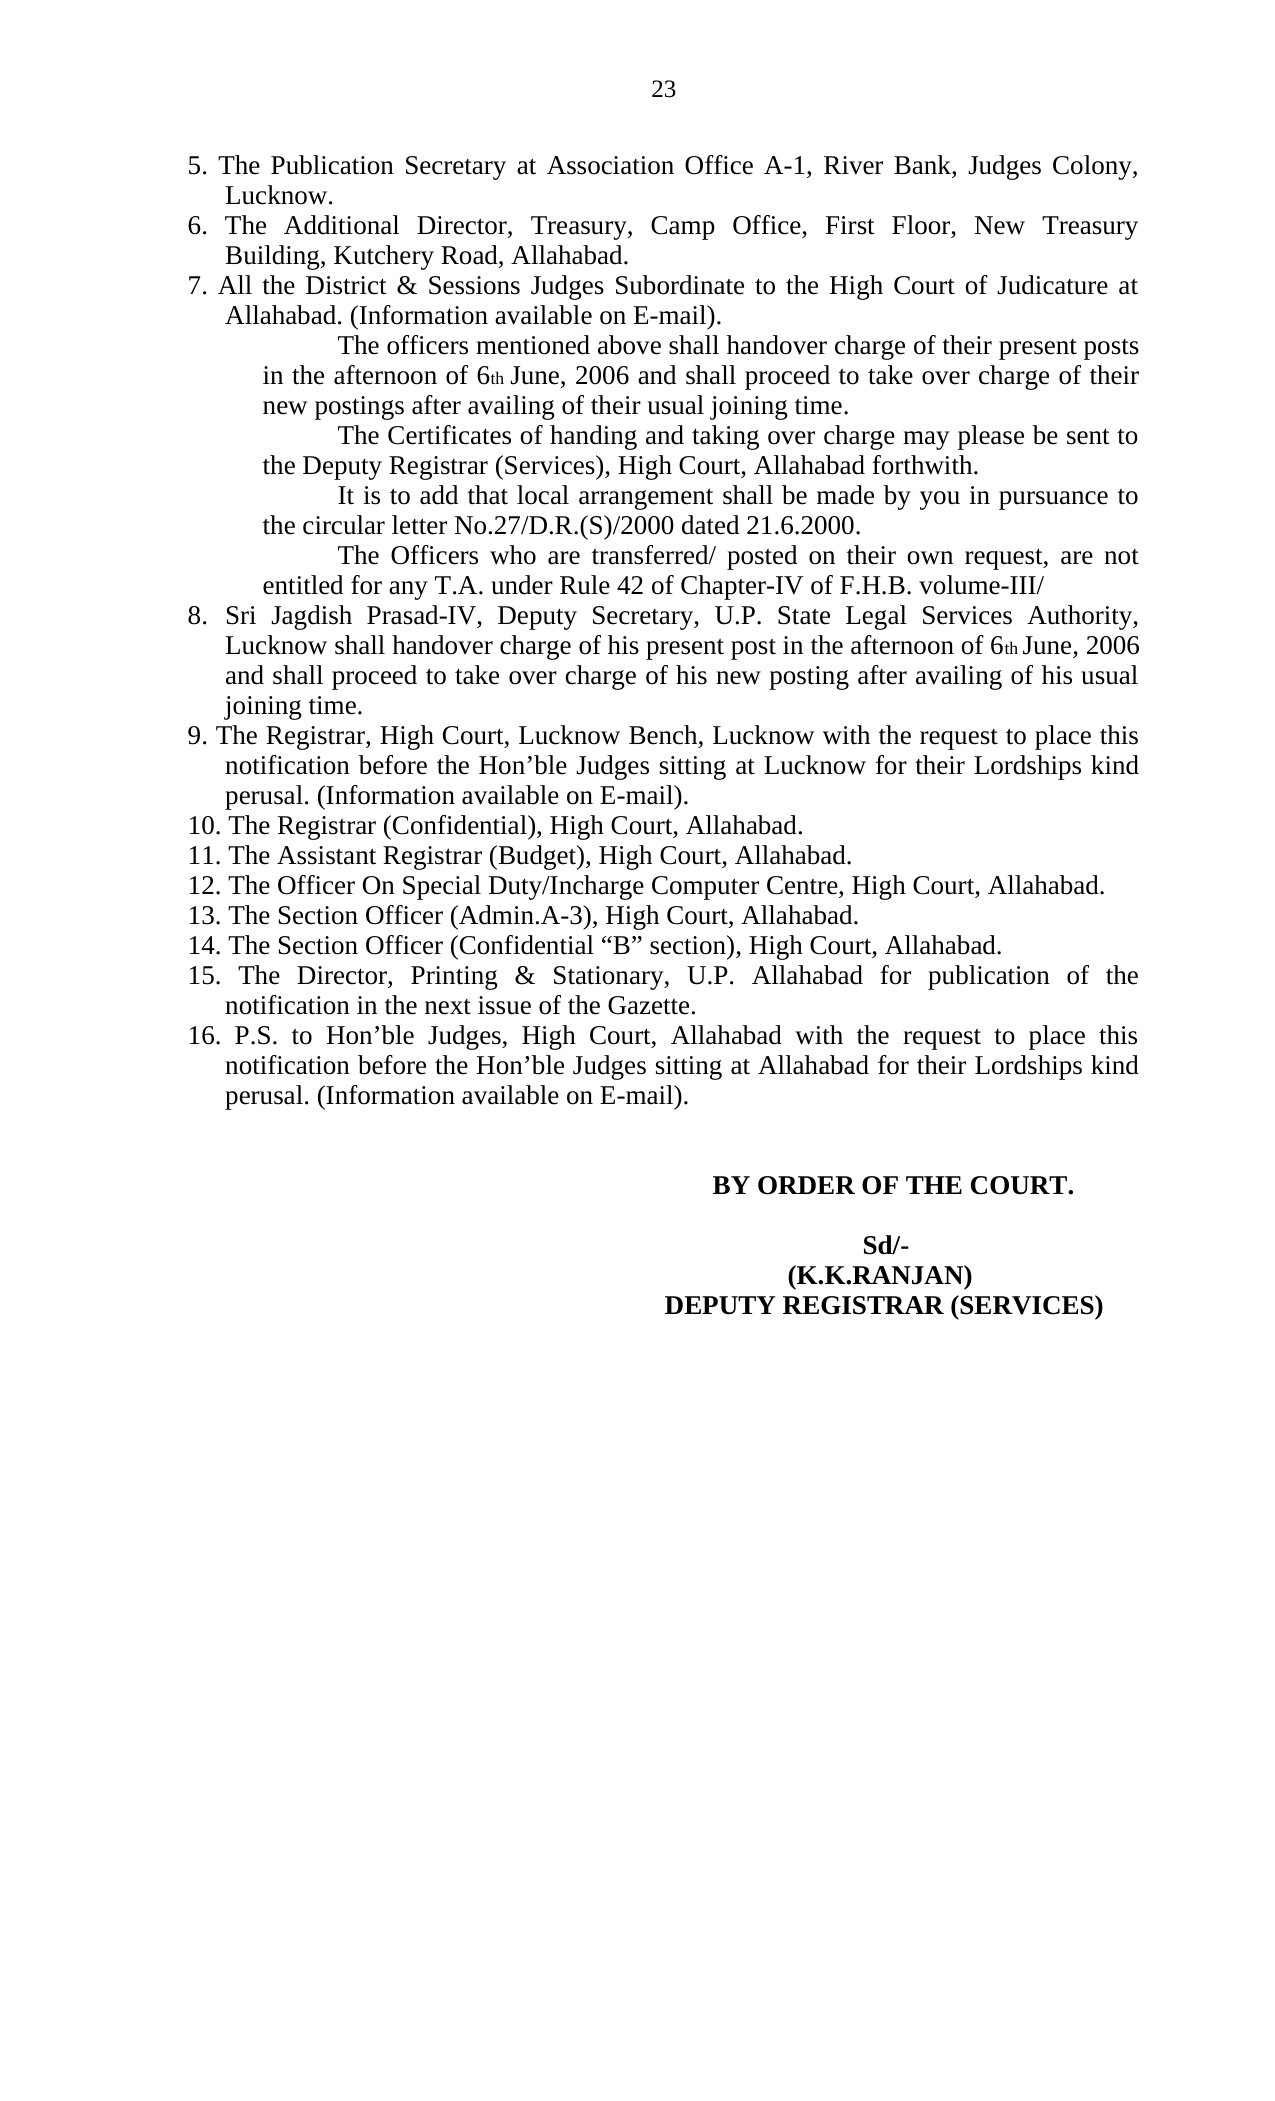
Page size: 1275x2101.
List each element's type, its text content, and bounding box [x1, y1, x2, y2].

text 13. The Section Officer (Admin.A-3), High Court, Allahabad. [187, 900, 1140, 930]
text Sd/- [187, 1230, 1140, 1260]
text 11. The Assistant Registrar (Budget), High Court, Allahabad. [187, 840, 1140, 870]
text 14. The Section Officer (Confidential “B” section), High Court, Allahabad. [187, 930, 1140, 960]
text DEPUTY REGISTRAR (SERVICES) [637, 1290, 1140, 1320]
text 10. The Registrar (Confidential), High Court, Allahabad. [187, 810, 1140, 840]
text The Certificates of handing and taking over charge may please be sent to the Deputy Registrar (Services), High Court, Allahabad forthwith. [262, 420, 1140, 480]
text 12. The Officer On Special Duty/Incharge Computer Centre, High Court, Allahabad. [187, 870, 1140, 900]
text 7. All the District & Sessions Judges Subordinate to the High Court of Judicature at Allahabad. (Information available on E-mail). [187, 270, 1140, 330]
text 6. The Additional Director, Treasury, Camp Office, First Floor, New Treasury Building, Kutchery Road, Allahabad. [187, 210, 1140, 270]
text 8. Sri Jagdish Prasad-IV, Deputy Secretary, U.P. State Legal Services Authority, Lucknow shall handover charge of his present post in the afternoon of 6th June, 2006 and shall proceed to take over charge of his new posting after availing of his usual joining time. [187, 600, 1140, 720]
text 9. The Registrar, High Court, Lucknow Bench, Lucknow with the request to place this notification before the Hon’ble Judges sitting at Lucknow for their Lordships kind perusal. (Information available on E-mail). [187, 720, 1140, 810]
text The Officers who are transferred/ posted on their own request, are not entitled for any T.A. under Rule 42 of Chapter-IV of F.H.B. volume-III/ [262, 540, 1140, 600]
text BY ORDER OF THE COURT. [637, 1170, 1140, 1200]
text The officers mentioned above shall handover charge of their present posts in the afternoon of 6th June, 2006 and shall proceed to take over charge of their new postings after availing of their usual joining time. [262, 330, 1140, 420]
text 16. P.S. to Hon’ble Judges, High Court, Allahabad with the request to place this notification before the Hon’ble Judges sitting at Allahabad for their Lordships kind perusal. (Information available on E-mail). [187, 1020, 1140, 1110]
text 15. The Director, Printing & Stationary, U.P. Allahabad for publication of the notification in the next issue of the Gazette. [187, 960, 1140, 1020]
text 5. The Publication Secretary at Association Office A-1, River Bank, Judges Colony, Lucknow. [187, 150, 1140, 210]
text (K.K.RANJAN) [712, 1260, 1140, 1290]
text It is to add that local arrangement shall be made by you in pursuance to the circular letter No.27/D.R.(S)/2000 dated 21.6.2000. [262, 480, 1140, 540]
